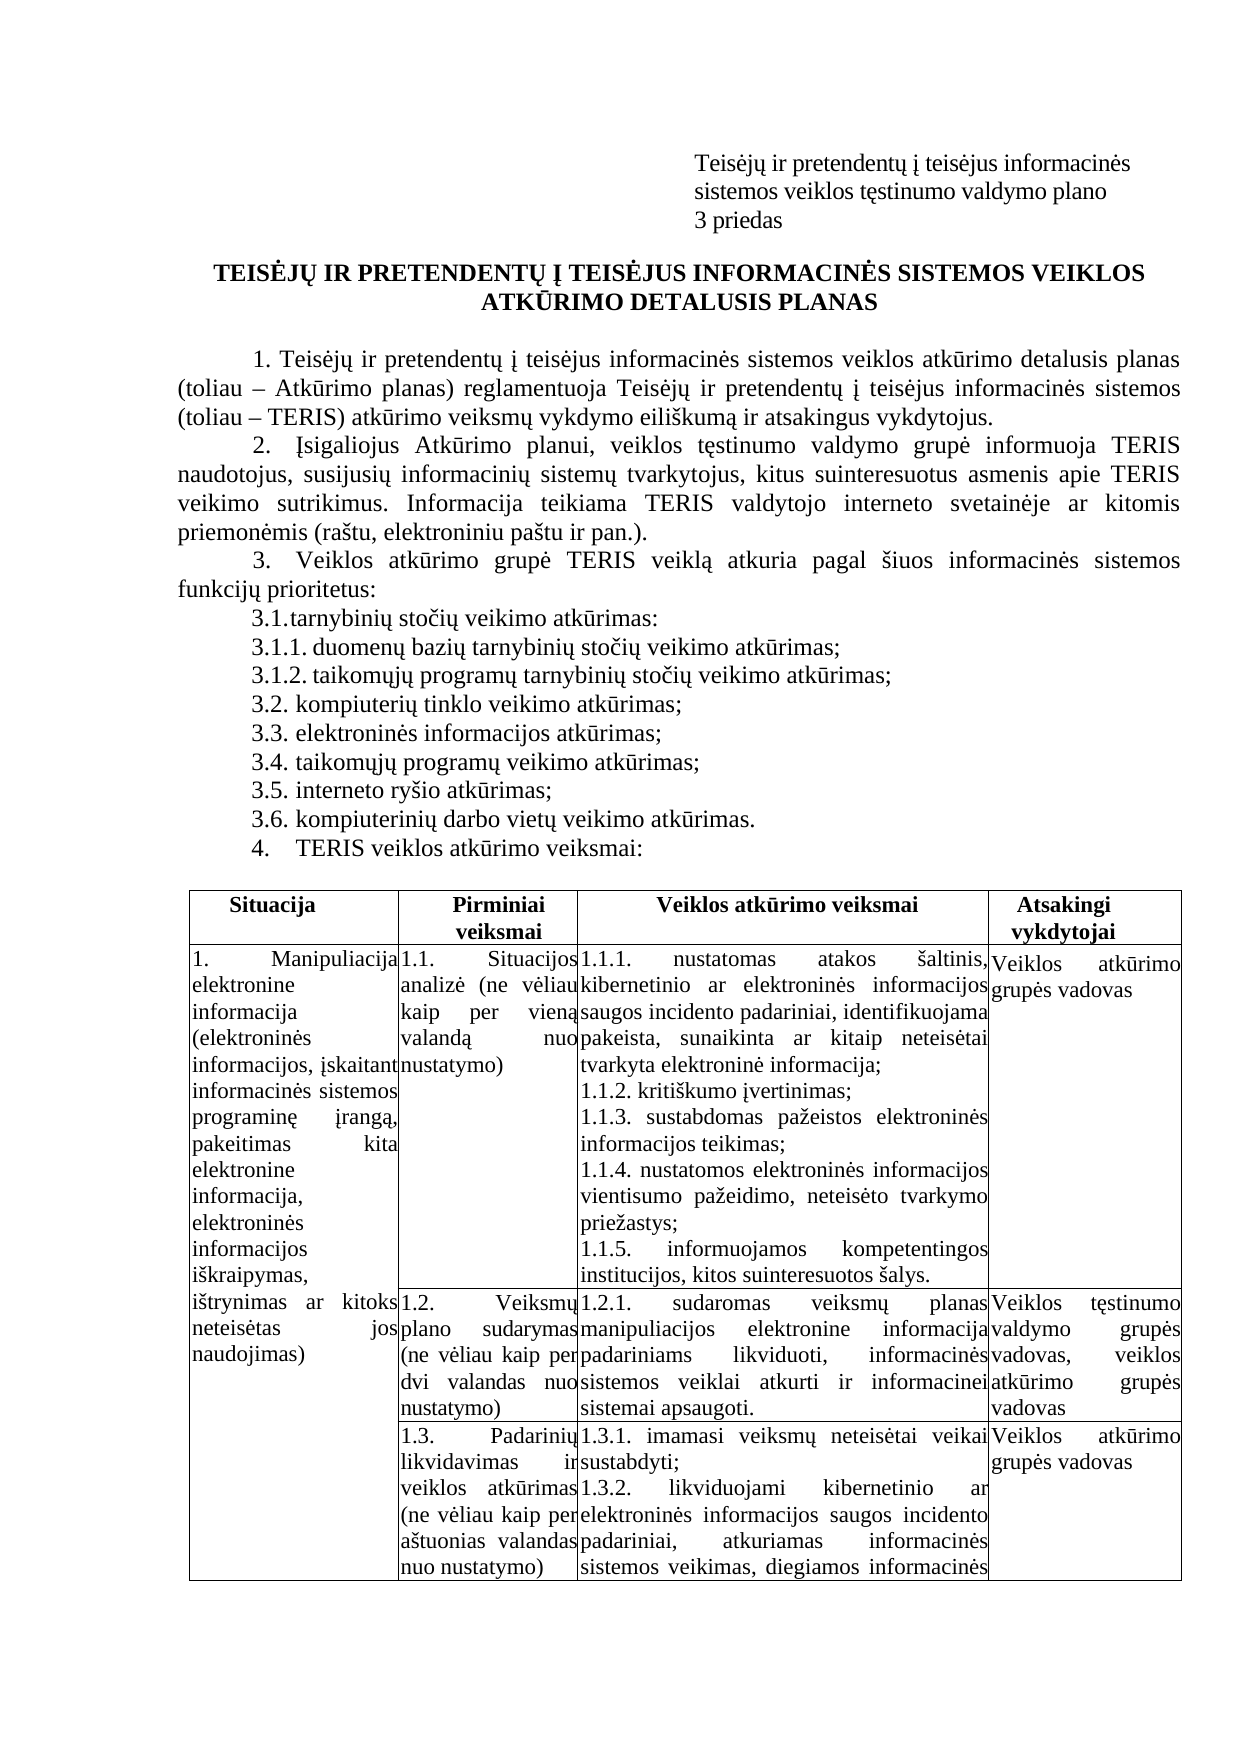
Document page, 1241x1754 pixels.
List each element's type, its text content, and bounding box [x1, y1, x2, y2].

text 3. Veiklos atkūrimo grupė TERIS veiklą atkuria pagal šiuos informacinės sistemos funkcijų prioritetus: [177, 545, 1181, 603]
text 3.1.1. duomenų bazių tarnybinių stočių veikimo atkūrimas; [177, 632, 1181, 660]
table_header Veiklos atkūrimo veiksmai [578, 891, 988, 944]
table_header Atsakingi vykdytojai [989, 891, 1181, 944]
text 3.6. kompiuterinių darbo vietų veikimo atkūrimas. [177, 804, 1181, 833]
text 3 priedas [188, 205, 1181, 234]
text Teisėjų ir pretendentų į teisėjus informacinės [188, 148, 1181, 176]
text 1. Teisėjų ir pretendentų į teisėjus informacinės sistemos veiklos atkūrimo detalusis planas (toliau – Atkūrimo planas) reglamentuoja Teisėjų ir pretendentų į teisėjus informacinės sistemos (toliau – TERIS) atkūrimo veiksmų vykdymo eiliškumą ir atsakingus vykdytojus. [177, 344, 1181, 430]
text 4. TERIS veiklos atkūrimo veiksmai: [177, 833, 1181, 862]
text TEISĖJŲ IR PRETENDENTŲ Į TEISĖJUS INFORMACINĖS SISTEMOS VEIKLOS ATKŪRIMO DETALUSIS PLANAS [177, 258, 1181, 315]
table_header Situacija [190, 891, 398, 944]
text sistemos veiklos tęstinumo valdymo plano [188, 176, 1181, 205]
table_cell Veiklos tęstinumo valdymo grupės vadovas, veiklos atkūrimo grupės vadovas [989, 1289, 1181, 1421]
table_header Pirminiai veiksmai [399, 891, 577, 944]
text 3.5. interneto ryšio atkūrimas; [177, 775, 1181, 804]
table_cell Veiklos atkūrimo grupės vadovas [989, 945, 1181, 1288]
table_cell 1.1. Situacijos analizė (ne vėliau kaip per vieną valandą nuo nustatymo) [399, 945, 577, 1288]
text 3.1. tarnybinių stočių veikimo atkūrimas: [251, 603, 1181, 632]
text 3.3. elektroninės informacijos atkūrimas; [177, 718, 1181, 747]
table_cell Veiklos atkūrimo grupės vadovas [989, 1422, 1181, 1580]
text 2. Įsigaliojus Atkūrimo planui, veiklos tęstinumo valdymo grupė informuoja TERIS naudotojus, susijusių informacinių sistemų tvarkytojus, kitus suinteresuotus asmenis apie TERIS veikimo sutrikimus. Informacija teikiama TERIS valdytojo interneto svetainėje ar kitomis priemonėmis (raštu, elektroniniu paštu ir pan.). [177, 430, 1181, 545]
table_cell 1. Manipuliacija elektronine informacija (elektroninės informacijos, įskaitant informacinės sistemos programinę įrangą, pakeitimas kita elektronine informacija, elektroninės informacijos iškraipymas, ištrynimas ar kitoks neteisėtas jos naudojimas) [190, 945, 398, 1580]
text 3.2. kompiuterių tinklo veikimo atkūrimas; [177, 689, 1181, 718]
text 3.1.2. taikomųjų programų tarnybinių stočių veikimo atkūrimas; [177, 660, 1181, 689]
text 3.4. taikomųjų programų veikimo atkūrimas; [177, 747, 1181, 775]
